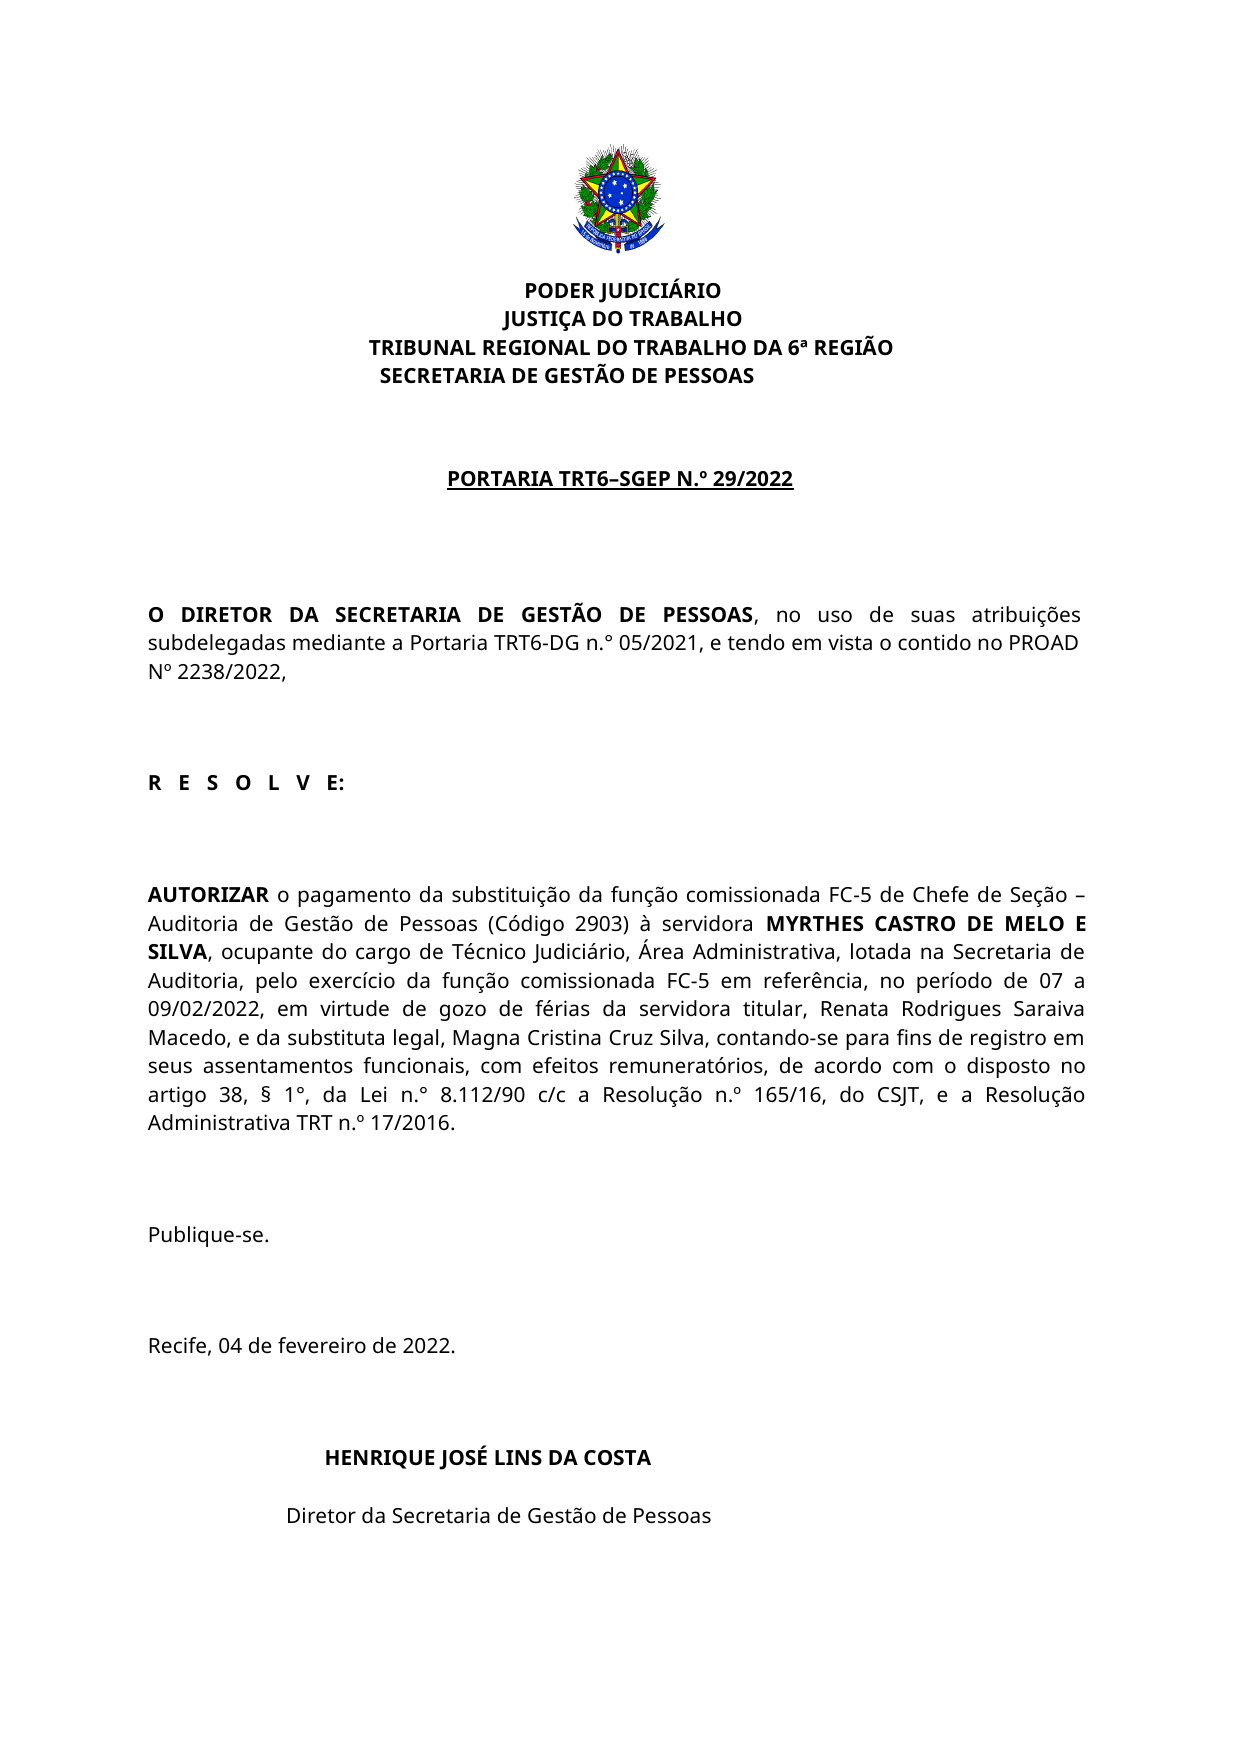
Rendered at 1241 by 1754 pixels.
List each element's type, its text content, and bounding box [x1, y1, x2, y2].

text R E S O L V E: [148, 768, 1081, 797]
text AUTORIZAR o pagamento da substituição da função comissionada FC-5 de Chefe de Seção – Auditoria de Gestão de Pessoas (Código 2903) à servidora MYRTHES CASTRO DE MELO E SILVA, ocupante do cargo de Técnico Judiciário, Área Administrativa, lotada na Secretaria de Auditoria, pelo exercício da função comissionada FC-5 em referência, no período de 07 a 09/02/2022, em virtude de gozo de férias da servidora titular, Renata Rodrigues Saraiva Macedo, e da substituta legal, Magna Cristina Cruz Silva, contando-se para fins de registro em seus assentamentos funcionais, com efeitos remuneratórios, de acordo com o disposto no artigo 38, § 1°, da Lei n.° 8.112/90 c/c a Resolução n.º 165/16, do CSJT, e a Resolução Administrativa TRT n.º 17/2016. [148, 880, 1087, 1137]
text HENRIQUE JOSÉ LINS DA COSTA [148, 1443, 1092, 1471]
text PODER JUDICIÁRIO [148, 276, 1092, 304]
text TRIBUNAL REGIONAL DO TRABALHO DA 6ª REGIÃO [148, 333, 1092, 361]
text O DIRETOR DA SECRETARIA DE GESTÃO DE PESSOAS, no uso de suas atribuições subdelegadas mediante a Portaria TRT6-DG n.° 05/2021, e tendo em vista o contido no PROAD Nº 2238/2022, [148, 600, 1081, 685]
text JUSTIÇA DO TRABALHO [148, 304, 1092, 333]
text Diretor da Secretaria de Gestão de Pessoas [148, 1501, 1092, 1529]
picture [568, 141, 667, 255]
text PORTARIA TRT6–SGEP N.º 29/2022 [148, 464, 1092, 493]
text SECRETARIA DE GESTÃO DE PESSOAS [148, 361, 1087, 390]
text Publique-se. [148, 1220, 1087, 1248]
text Recife, 04 de fevereiro de 2022. [148, 1331, 1087, 1360]
